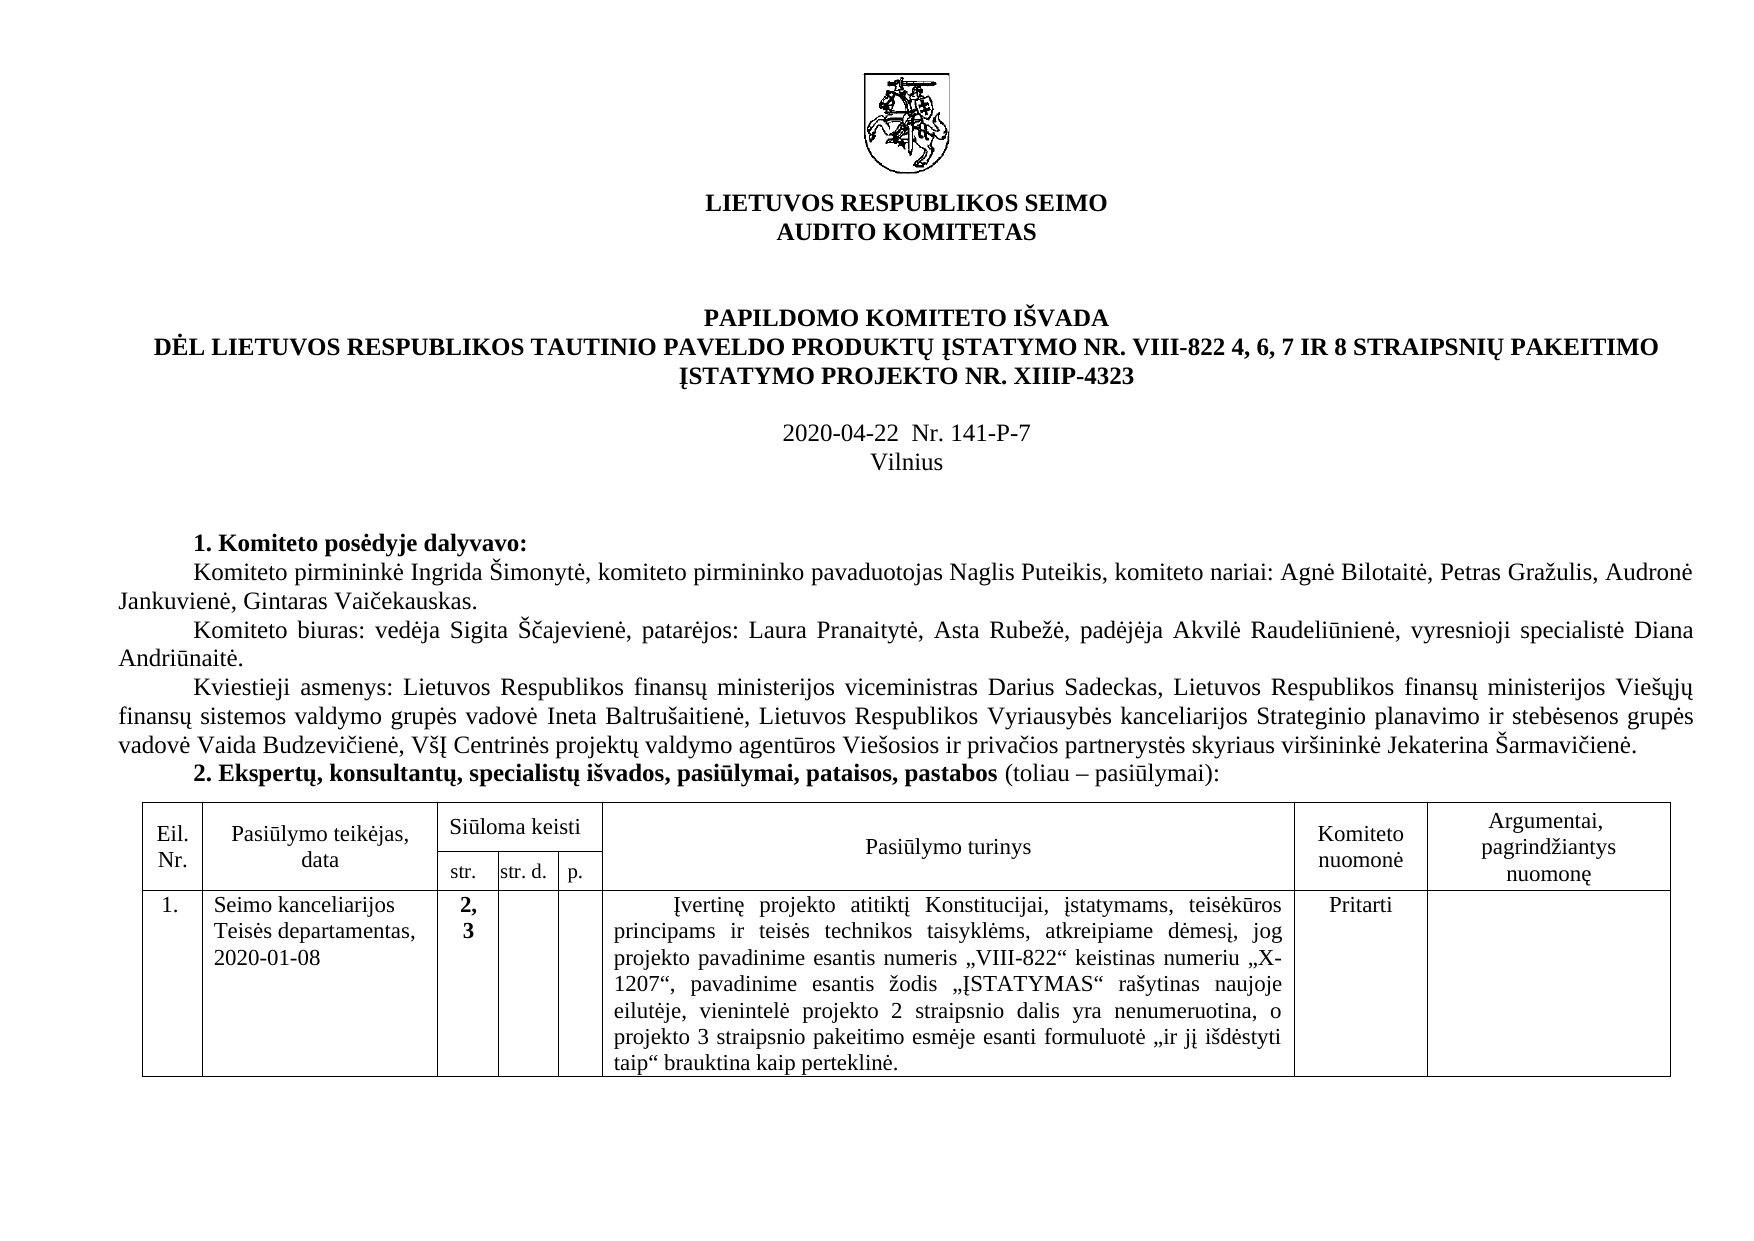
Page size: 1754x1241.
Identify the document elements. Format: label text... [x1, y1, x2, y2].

text Komiteto pirmininkė Ingrida Šimonytė, komiteto pirmininko pavaduotojas Naglis Puteikis, komiteto nariai: Agnė Bilotaitė, Petras Gražulis, Audronė Jankuvienė, Gintaras Vaičekauskas. [118, 557, 1695, 615]
table_header Eil. Nr. [143, 803, 202, 890]
table_cell Seimo kanceliarijos Teisės departamentas, 2020-01-08 [203, 891, 437, 1076]
text 2. Ekspertų, konsultantų, specialistų išvados, pasiūlymai, pataisos, pastabos (toliau – pasiūlymai): [118, 758, 1695, 787]
text Komiteto biuras: vedėja Sigita Ščajevienė, patarėjos: Laura Pranaitytė, Asta Rubežė, padėjėja Akvilė Raudeliūnienė, vyresnioji specialistė Diana Andriūnaitė. [118, 615, 1695, 672]
table_cell [559, 891, 602, 1076]
table_header Siūloma keisti [438, 803, 602, 851]
table_cell p. [559, 852, 602, 890]
table_cell str. d. [499, 852, 558, 890]
text PAPILDOMO KOMITETO IŠVADA [118, 303, 1695, 332]
text 2020-04-22 Nr. 141-P-7 [118, 418, 1695, 447]
text DĖL LIETUVOS RESPUBLIKOS TAUTINIO PAVELDO PRODUKTŲ ĮSTATYMO NR. VIII-822 4, 6, 7 IR 8 STRAIPSNIŲ PAKEITIMO ĮSTATYMO PROJEKTO NR. XIIIP-4323 [118, 332, 1695, 389]
table_header Komiteto nuomonė [1295, 803, 1427, 890]
text LIETUVOS RESPUBLIKOS SEIMO [118, 188, 1695, 217]
table_header Pasiūlymo teikėjas, data [203, 803, 437, 890]
table_cell str. [438, 852, 498, 890]
table_cell [499, 891, 558, 1076]
text Kviestieji asmenys: Lietuvos Respublikos finansų ministerijos viceministras Darius Sadeckas, Lietuvos Respublikos finansų ministerijos Viešųjų finansų sistemos valdymo grupės vadovė Ineta Baltrušaitienė, Lietuvos Respublikos Vyriausybės kanceliarijos Strateginio planavimo ir stebėsenos grupės vadovė Vaida Budzevičienė, VšĮ Centrinės projektų valdymo agentūros Viešosios ir privačios partnerystės skyriaus viršininkė Jekaterina Šarmavičienė. [118, 672, 1695, 758]
text Vilnius [118, 447, 1695, 476]
table_header Argumentai, pagrindžiantys nuomonę [1428, 803, 1670, 890]
table_header Pasiūlymo turinys [603, 803, 1294, 890]
table_cell Įvertinę projekto atitiktį Konstitucijai, įstatymams, teisėkūros principams ir teisės technikos taisyklėms, atkreipiame dėmesį, jog projekto pavadinime esantis numeris „VIII-822“ keistinas numeriu „X-1207“, pavadinime esantis žodis „ĮSTATYMAS“ rašytinas naujoje eilutėje, vienintelė projekto 2 straipsnio dalis yra nenumeruotina, o projekto 3 straipsnio pakeitimo esmėje esanti formuluotė „ir jį išdėstyti taip“ brauktina kaip perteklinė. [603, 891, 1294, 1076]
table_cell 2, 3 [438, 891, 498, 1076]
table_cell Pritarti [1295, 891, 1427, 1076]
table_cell 1. [143, 891, 202, 1076]
text Audito komitetas [118, 217, 1695, 246]
table_cell [1428, 891, 1670, 1076]
text 1. Komiteto posėdyje dalyvavo: [118, 528, 1695, 557]
